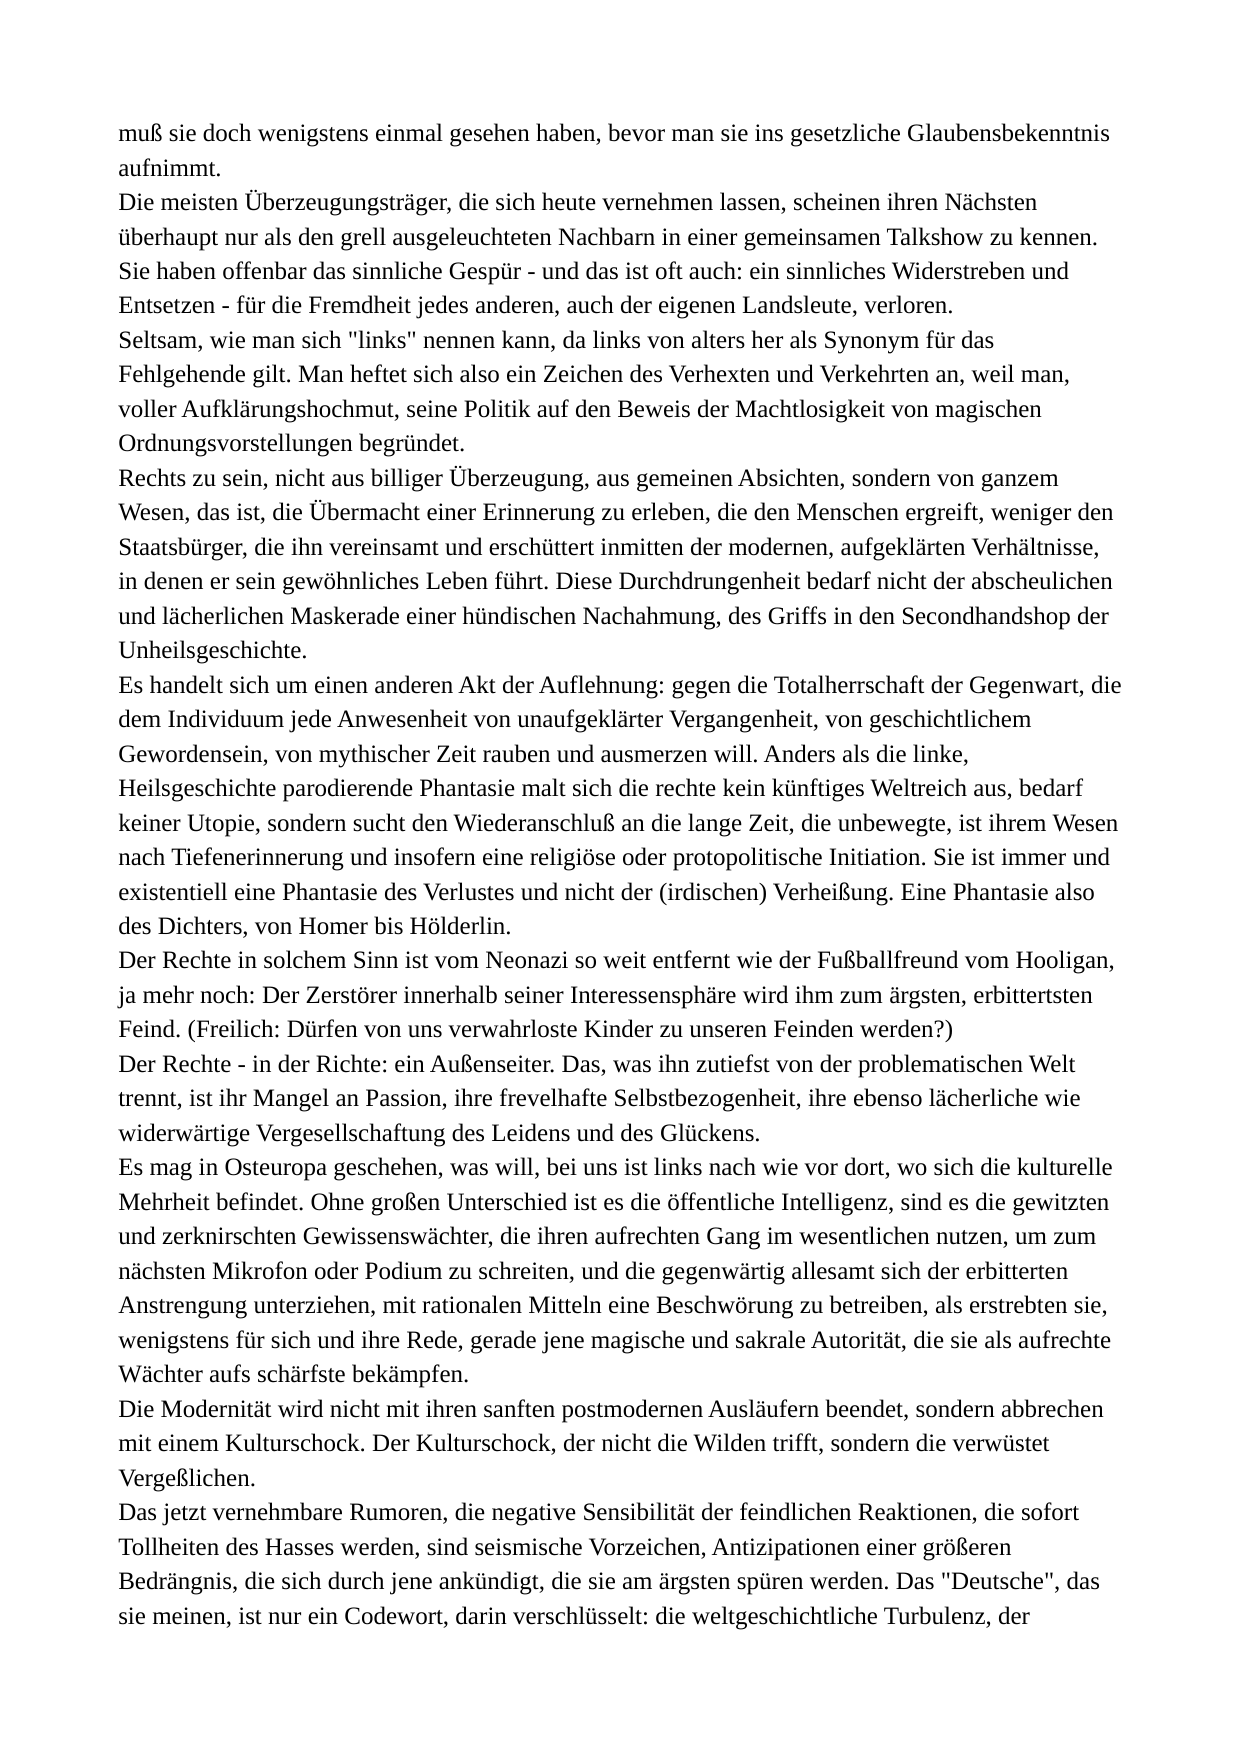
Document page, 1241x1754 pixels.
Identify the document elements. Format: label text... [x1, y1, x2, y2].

text Der Rechte in solchem Sinn ist vom Neonazi so weit entfernt wie der Fußballfreund vom Hooligan, ja mehr noch: Der Zerstörer innerhalb seiner Interessensphäre wird ihm zum ärgsten, erbittertsten Feind. (Freilich: Dürfen von uns verwahrloste Kinder zu unseren Feinden werden?) [118, 946, 1122, 1043]
text muß sie doch wenigstens einmal gesehen haben, bevor man sie ins gesetzliche Glaubensbekenntnis aufnimmt. [118, 118, 1122, 181]
text Der Rechte - in der Richte: ein Außenseiter. Das, was ihn zutiefst von der problematischen Welt trennt, ist ihr Mangel an Passion, ihre frevelhafte Selbstbezogenheit, ihre ebenso lächerliche wie widerwärtige Vergesellschaftung des Leidens und des Glückens. [118, 1049, 1122, 1147]
text Es handelt sich um einen anderen Akt der Auflehnung: gegen die Totalherrschaft der Gegenwart, die dem Individuum jede Anwesenheit von unaufgeklärter Vergangenheit, von geschichtlichem Gewordensein, von mythischer Zeit rauben und ausmerzen will. Anders als die linke, Heilsgeschichte parodierende Phantasie malt sich die rechte kein künftiges Weltreich aus, bedarf keiner Utopie, sondern sucht den Wiederanschluß an die lange Zeit, die unbewegte, ist ihrem Wesen nach Tiefenerinnerung und insofern eine religiöse oder protopolitische Initiation. Sie ist immer und existentiell eine Phantasie des Verlustes und nicht der (irdischen) Verheißung. Eine Phantasie also des Dichters, von Homer bis Hölderlin. [118, 670, 1122, 940]
text Die Modernität wird nicht mit ihren sanften postmodernen Ausläufern beendet, sondern abbrechen mit einem Kulturschock. Der Kulturschock, der nicht die Wilden trifft, sondern die verwüstet Vergeßlichen. [118, 1394, 1122, 1492]
text Es mag in Osteuropa geschehen, was will, bei uns ist links nach wie vor dort, wo sich die kulturelle Mehrheit befindet. Ohne großen Unterschied ist es die öffentliche Intelligenz, sind es die gewitzten und zerknirschten Gewissenswächter, die ihren aufrechten Gang im wesentlichen nutzen, um zum nächsten Mikrofon oder Podium zu schreiten, und die gegenwärtig allesamt sich der erbitterten Anstrengung unterziehen, mit rationalen Mitteln eine Beschwörung zu betreiben, als erstrebten sie, wenigstens für sich und ihre Rede, gerade jene magische und sakrale Autorität, die sie als aufrechte Wächter aufs schärfste bekämpfen. [118, 1152, 1122, 1388]
text Rechts zu sein, nicht aus billiger Überzeugung, aus gemeinen Absichten, sondern von ganzem Wesen, das ist, die Übermacht einer Erinnerung zu erleben, die den Menschen ergreift, weniger den Staatsbürger, die ihn vereinsamt und erschüttert inmitten der modernen, aufgeklärten Verhältnisse, in denen er sein gewöhnliches Leben führt. Diese Durchdrungenheit bedarf nicht der abscheulichen und lächerlichen Maskerade einer hündischen Nachahmung, des Griffs in den Secondhandshop der Unheilsgeschichte. [118, 463, 1122, 664]
text Seltsam, wie man sich "links" nennen kann, da links von alters her als Synonym für das Fehlgehende gilt. Man heftet sich also ein Zeichen des Verhexten und Verkehrten an, weil man, voller Aufklärungshochmut, seine Politik auf den Beweis der Machtlosigkeit von magischen Ordnungsvorstellungen begründet. [118, 325, 1122, 457]
text Die meisten Überzeugungsträger, die sich heute vernehmen lassen, scheinen ihren Nächsten überhaupt nur als den grell ausgeleuchteten Nachbarn in einer gemeinsamen Talkshow zu kennen. Sie haben offenbar das sinnliche Gespür - und das ist oft auch: ein sinnliches Widerstreben und Entsetzen - für die Fremdheit jedes anderen, auch der eigenen Landsleute, verloren. [118, 187, 1122, 319]
text Das jetzt vernehmbare Rumoren, die negative Sensibilität der feindlichen Reaktionen, die sofort Tollheiten des Hasses werden, sind seismische Vorzeichen, Antizipationen einer größeren Bedrängnis, die sich durch jene ankündigt, die sie am ärgsten spüren werden. Das "Deutsche", das sie meinen, ist nur ein Codewort, darin verschlüsselt: die weltgeschichtliche Turbulenz, der [118, 1497, 1122, 1629]
